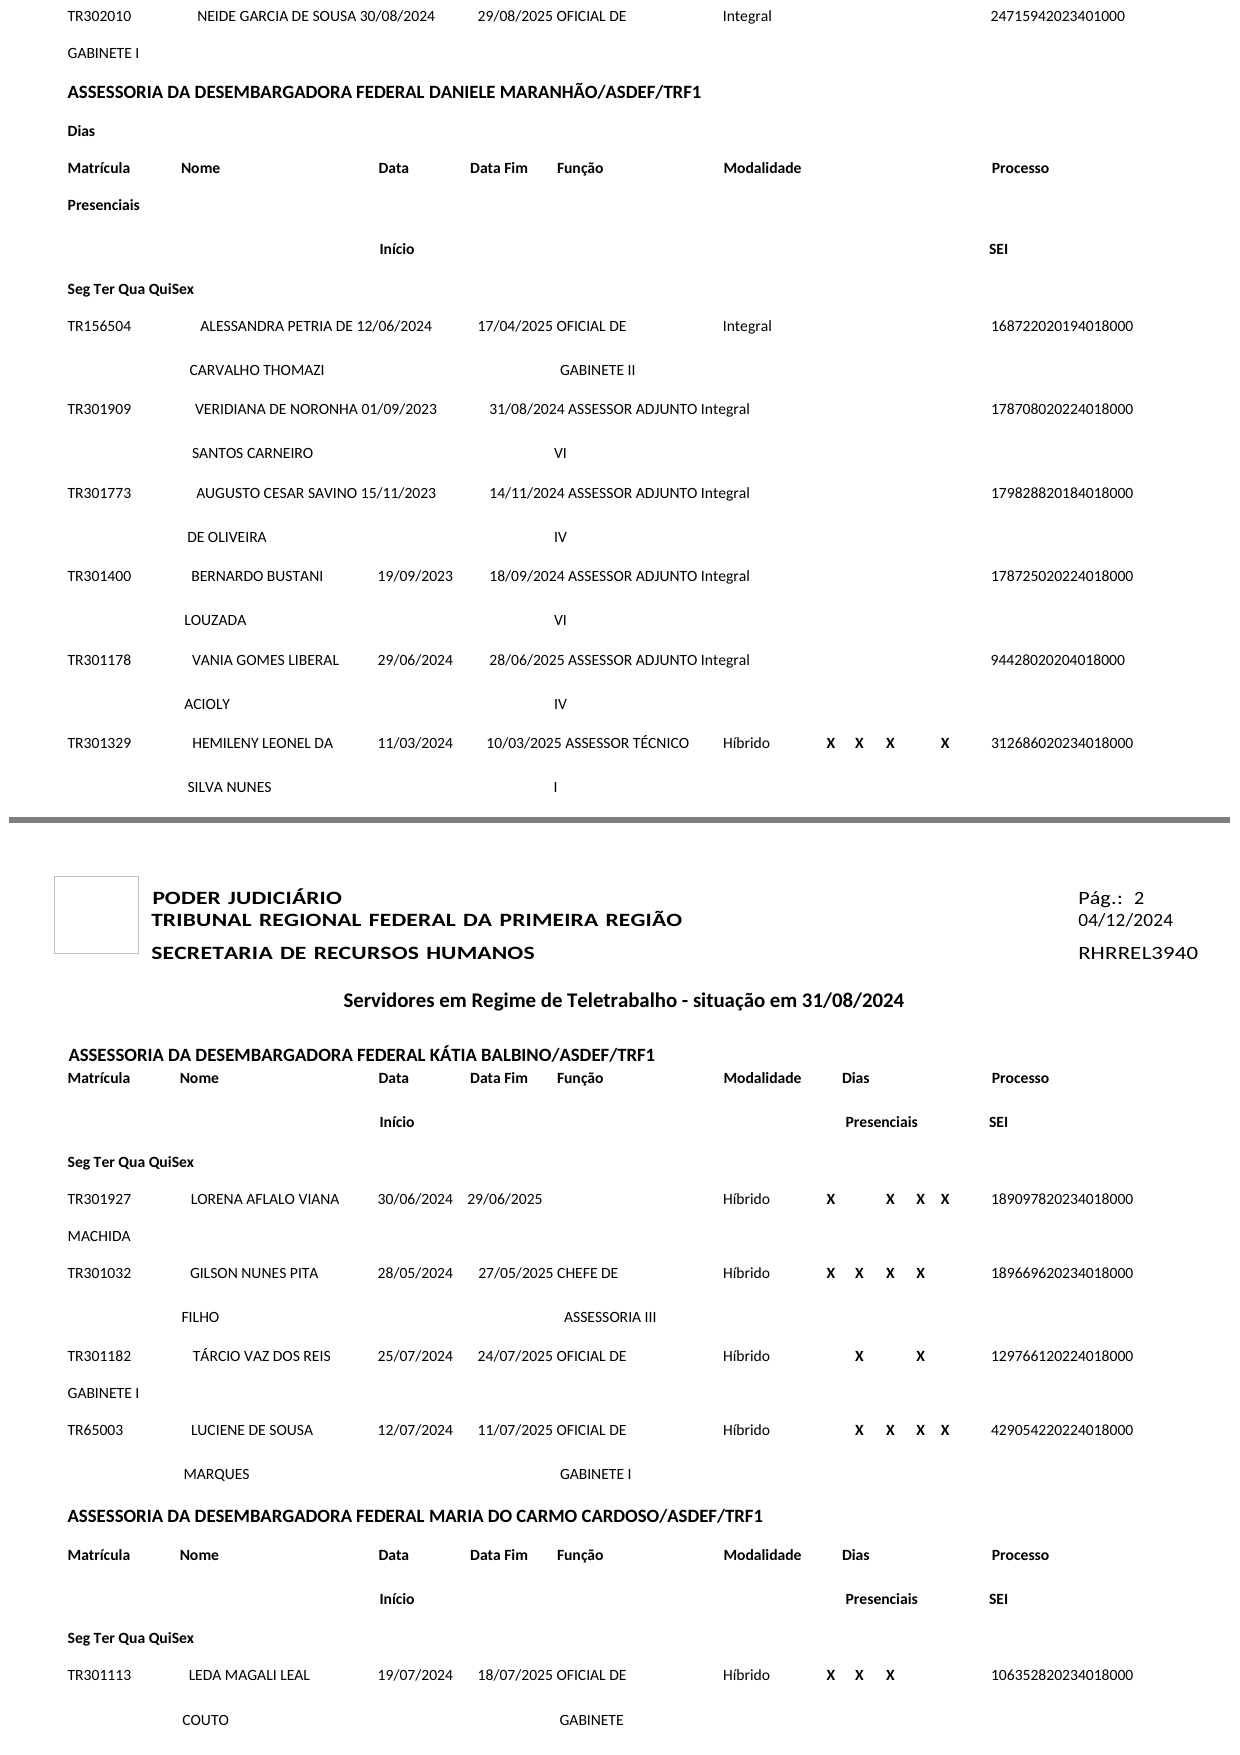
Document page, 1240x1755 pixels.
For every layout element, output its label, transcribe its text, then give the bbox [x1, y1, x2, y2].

text TR301178 VANIA GOMES LIBERAL 29/06/2024 28/06/2025 ASSESSOR ADJUNTO Integral 94428020204018000 [67, 650, 1196, 669]
text TR301927 LORENA AFLALO VIANA 30/06/2024 29/06/2025 Híbrido X X X X 189097820234018000 [67, 1189, 1196, 1208]
text Início SEI [67, 232, 1196, 260]
text FILHO ASSESSORIA III [67, 1300, 1196, 1328]
text Seg Ter Qua QuiSex [67, 1152, 1196, 1171]
text ASSESSORIA DA DESEMBARGADORA FEDERAL KÁTIA BALBINO/ASDEF/TRF1 [68, 1043, 1196, 1066]
text Início Presenciais SEI [67, 1582, 1196, 1610]
text DE OLIVEIRA IV [67, 520, 1196, 548]
text TR301032 GILSON NUNES PITA 28/05/2024 27/05/2025 CHEFE DE Híbrido X X X X 189669620234018000 [67, 1263, 1196, 1282]
text TR301909 VERIDIANA DE NORONHA 01/09/2023 31/08/2024 ASSESSOR ADJUNTO Integral 178708020224018000 [67, 399, 1196, 418]
text Matrícula Nome Data Data Fim Função Modalidade Processo [67, 158, 1196, 177]
text MARQUES GABINETE I [67, 1457, 1196, 1485]
text MACHIDA [67, 1226, 1196, 1245]
text GABINETE I [67, 43, 1196, 62]
text Matrícula Nome Data Data Fim Função Modalidade Dias Processo [67, 1068, 1196, 1087]
text LOUZADA VI [67, 603, 1196, 631]
text Seg Ter Qua QuiSex [67, 1629, 1196, 1648]
text TR156504 ALESSANDRA PETRIA DE 12/06/2024 17/04/2025 OFICIAL DE Integral 168722020194018000 [67, 316, 1196, 335]
text TR301182 TÁRCIO VAZ DOS REIS 25/07/2024 24/07/2025 OFICIAL DE Híbrido X X 129766120224018000 [67, 1346, 1196, 1366]
text TR302010 NEIDE GARCIA DE SOUSA 30/08/2024 29/08/2025 OFICIAL DE Integral 24715942023401000 [67, 6, 1196, 25]
text GABINETE I [67, 1383, 1196, 1402]
text Matrícula Nome Data Data Fim Função Modalidade Dias Processo [67, 1545, 1196, 1564]
text TR301400 BERNARDO BUSTANI 19/09/2023 18/09/2024 ASSESSOR ADJUNTO Integral 178725020224018000 [67, 566, 1196, 586]
text ACIOLY IV [67, 687, 1196, 715]
text TR301113 LEDA MAGALI LEAL 19/07/2024 18/07/2025 OFICIAL DE Híbrido X X X 106352820234018000 [67, 1666, 1196, 1685]
text SILVA NUNES I [67, 771, 1196, 798]
text TR301329 HEMILENY LEONEL DA 11/03/2024 10/03/2025 ASSESSOR TÉCNICO Híbrido X X X X 312686020234018000 [67, 733, 1196, 753]
text ASSESSORIA DA DESEMBARGADORA FEDERAL MARIA DO CARMO CARDOSO/ASDEF/TRF1 [67, 1504, 1196, 1527]
text Início Presenciais SEI [67, 1105, 1196, 1133]
text SANTOS CARNEIRO VI [67, 436, 1196, 464]
text TR65003 LUCIENE DE SOUSA 12/07/2024 11/07/2025 OFICIAL DE Híbrido X X X X 429054220224018000 [67, 1420, 1196, 1439]
subtitle Servidores em Regime de Teletrabalho - situação em 31/08/2024 [67, 987, 1181, 1013]
text COUTO GABINETE [67, 1703, 1196, 1731]
text Seg Ter Qua QuiSex [67, 279, 1196, 298]
text CARVALHO THOMAZI GABINETE II [67, 353, 1196, 381]
text ASSESSORIA DA DESEMBARGADORA FEDERAL DANIELE MARANHÃO/ASDEF/TRF1 [67, 80, 1196, 103]
text Presenciais [67, 195, 1196, 214]
text TR301773 AUGUSTO CESAR SAVINO 15/11/2023 14/11/2024 ASSESSOR ADJUNTO Integral 179828820184018000 [67, 483, 1196, 502]
text Dias [67, 121, 1196, 140]
